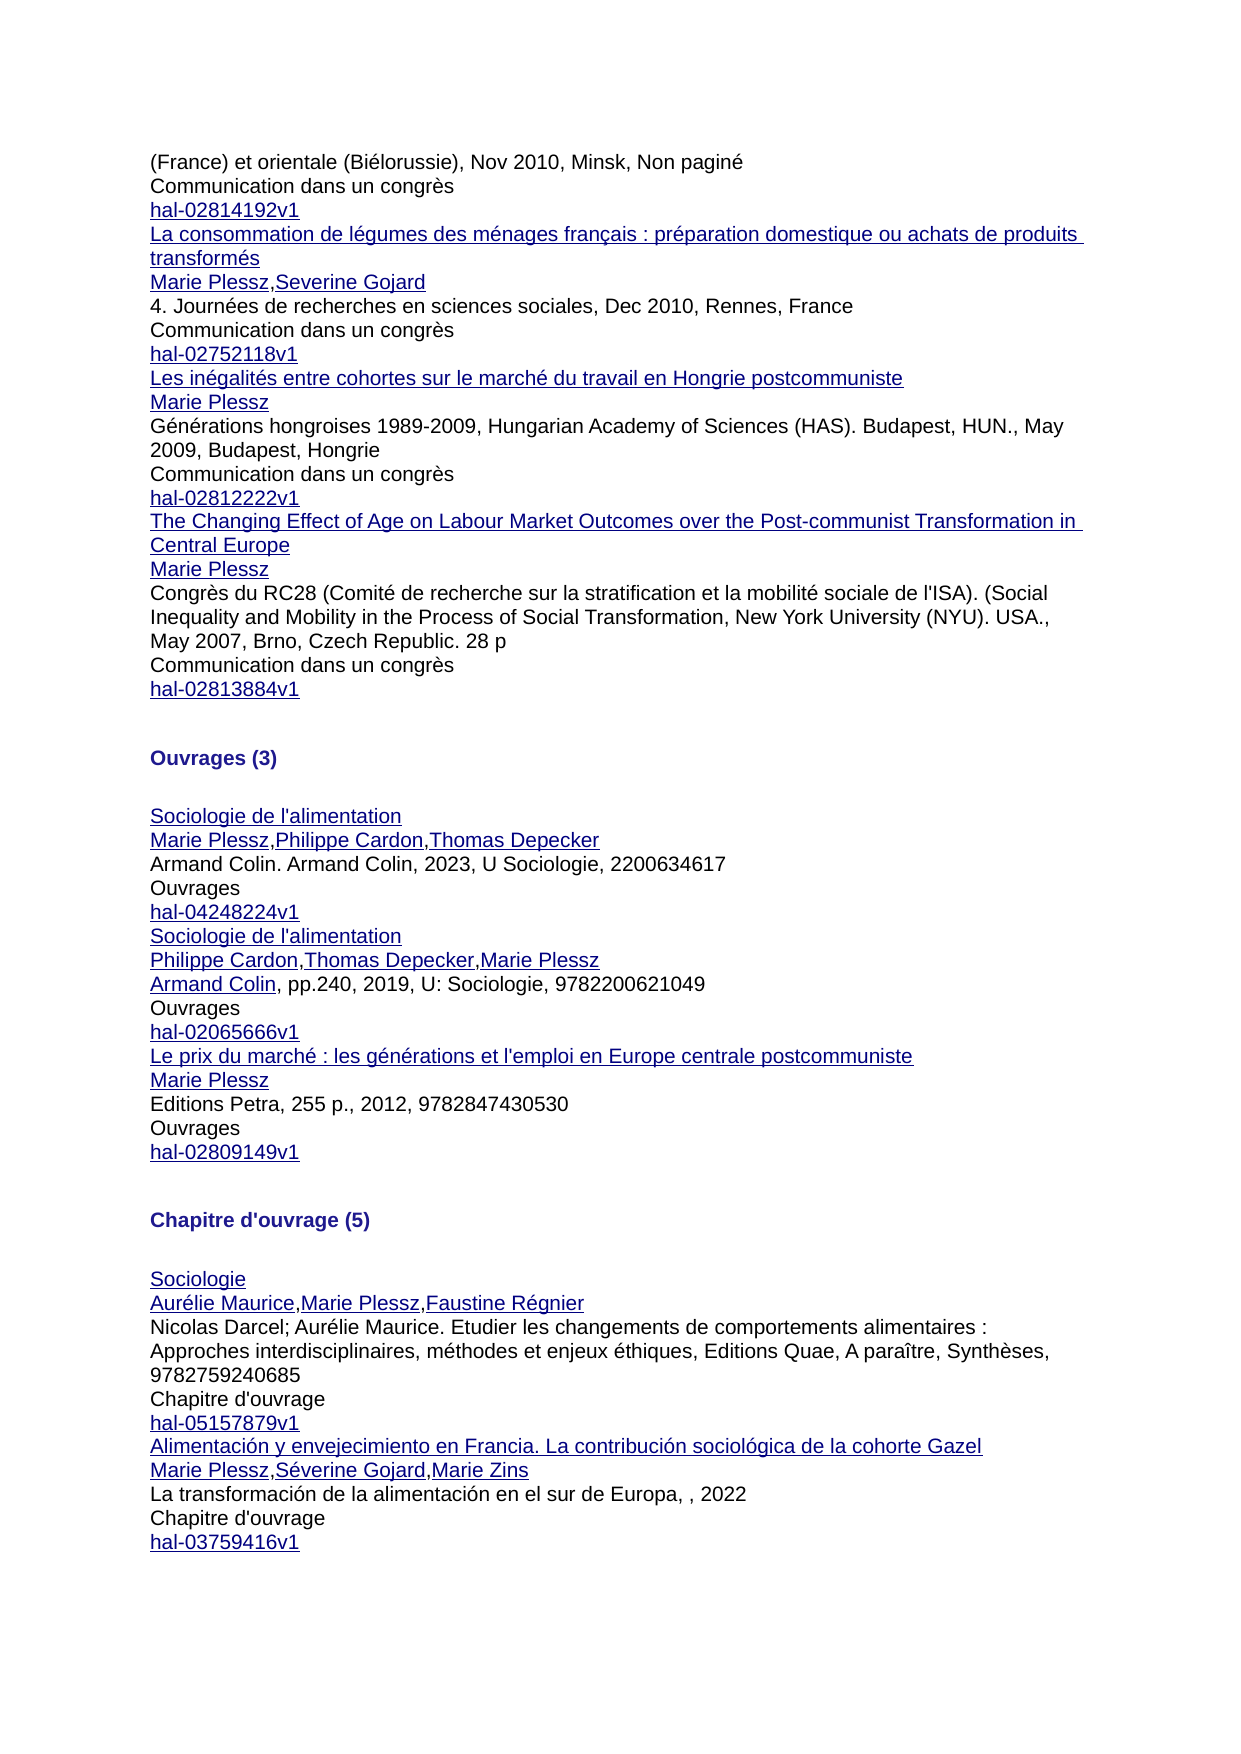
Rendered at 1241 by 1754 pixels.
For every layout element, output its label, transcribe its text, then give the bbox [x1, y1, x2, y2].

table_cell L’emploi des femmes en Europe centrale postcommuniste : ça pourrait être pire? Marie Plessz Fonds d'Alembert : La condition des femmes dans la société contemporaine en Europe occidentale (France) et orientale (Biélorussie), Nov 2010, Minsk, Non paginé Communication dans un congrès hal-02814192v1 [150, 150, 1090, 222]
subtitle Chapitre d'ouvrage (5) [150, 1208, 1090, 1232]
table_header Sociologie de l'alimentation Marie Plessz,Philippe Cardon,Thomas Depecker Armand Colin. Armand Colin, 2023, U Sociologie, 2200634617 Ouvrages hal-04248224v1 [150, 804, 1090, 924]
table_header Sociologie Aurélie Maurice,Marie Plessz,Faustine Régnier Nicolas Darcel; Aurélie Maurice. Etudier les changements de comportements alimentaires : Approches interdisciplinaires, méthodes et enjeux éthiques, Editions Quae, A paraître, Synthèses, 9782759240685 Chapitre d'ouvrage hal-05157879v1 [150, 1267, 1090, 1434]
table_cell La consommation de légumes des ménages français : préparation domestique ou achats de produits transformés Marie Plessz,Severine Gojard 4. Journées de recherches en sciences sociales, Dec 2010, Rennes, France Communication dans un congrès hal-02752118v1 [150, 222, 1090, 366]
subtitle Ouvrages (3) [150, 746, 1090, 770]
table_cell Les inégalités entre cohortes sur le marché du travail en Hongrie postcommuniste Marie Plessz Générations hongroises 1989-2009, Hungarian Academy of Sciences (HAS). Budapest, HUN., May 2009, Budapest, Hongrie Communication dans un congrès hal-02812222v1 [150, 366, 1090, 509]
table_cell Alimentación y envejecimiento en Francia. La contribución sociológica de la cohorte Gazel Marie Plessz,Séverine Gojard,Marie Zins La transformación de la alimentación en el sur de Europa, , 2022 Chapitre d'ouvrage hal-03759416v1 [150, 1434, 1090, 1554]
table_cell Le prix du marché : les générations et l'emploi en Europe centrale postcommuniste Marie Plessz Editions Petra, 255 p., 2012, 9782847430530 Ouvrages hal-02809149v1 [150, 1044, 1090, 1163]
table_cell Sociologie de l'alimentation Philippe Cardon,Thomas Depecker,Marie Plessz Armand Colin, pp.240, 2019, U: Sociologie, 9782200621049 Ouvrages hal-02065666v1 [150, 924, 1090, 1044]
table_cell The Changing Effect of Age on Labour Market Outcomes over the Post-communist Transformation in Central Europe Marie Plessz Congrès du RC28 (Comité de recherche sur la stratification et la mobilité sociale de l'ISA). (Social Inequality and Mobility in the Process of Social Transformation, New York University (NYU). USA., May 2007, Brno, Czech Republic. 28 p Communication dans un congrès hal-02813884v1 [150, 509, 1090, 701]
